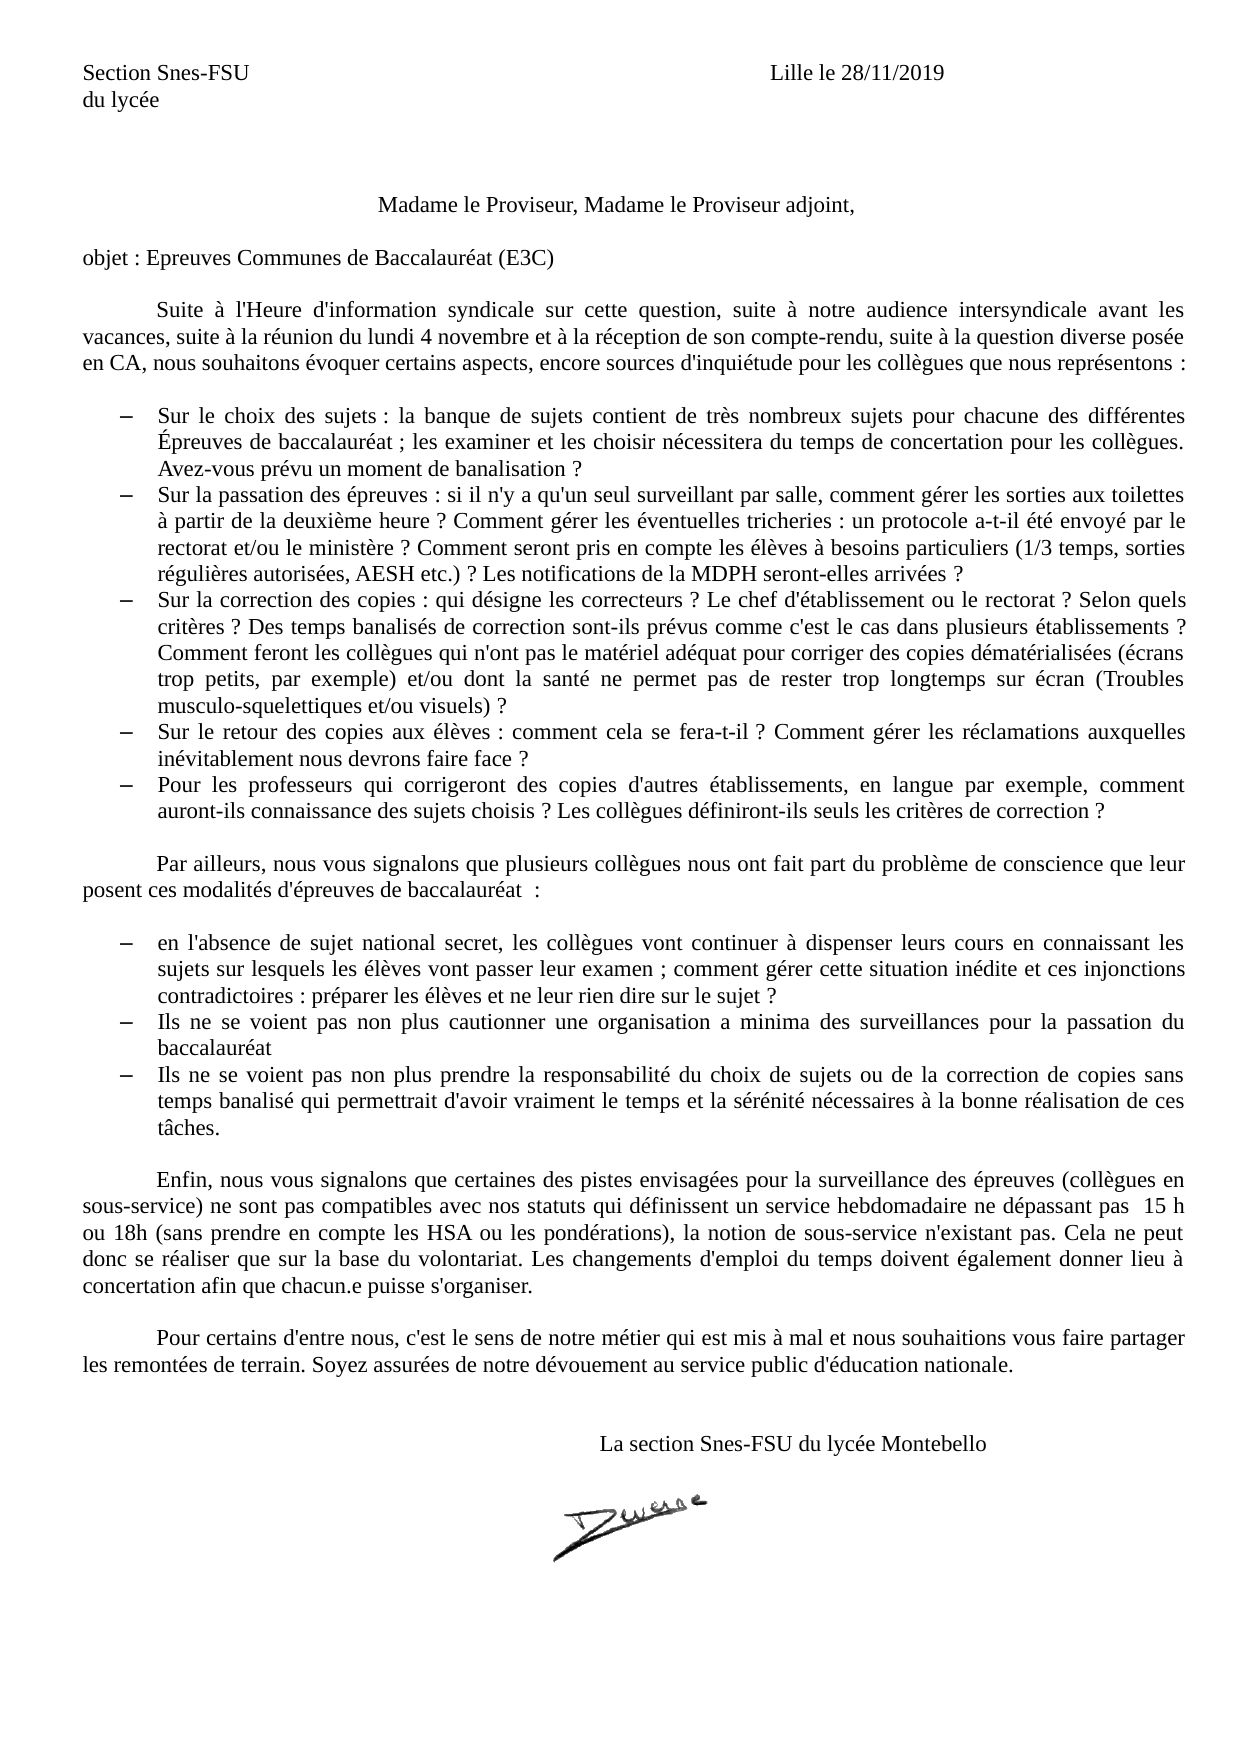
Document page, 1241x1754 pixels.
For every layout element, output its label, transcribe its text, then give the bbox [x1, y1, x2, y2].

list Ils ne se voient pas non plus prendre la responsabilité du choix de sujets ou de la correction de copies sans temps banalisé qui permettrait d'avoir vraiment le temps et la sérénité nécessaires à la bonne réalisation de ces tâches. [120, 1061, 1186, 1140]
text Suite à l'Heure d'information syndicale sur cette question, suite à notre audience intersyndicale avant les vacances, suite à la réunion du lundi 4 novembre et à la réception de son compte-rendu, suite à la question diverse posée en CA, nous souhaitons évoquer certains aspects, encore sources d'inquiétude pour les collègues que nous représentons : [82, 297, 1186, 376]
text Enfin, nous vous signalons que certaines des pistes envisagées pour la surveillance des épreuves (collègues en sous-service) ne sont pas compatibles avec nos statuts qui définissent un service hebdomadaire ne dépassant pas 15 h ou 18h (sans prendre en compte les HSA ou les pondérations), la notion de sous-service n'existant pas. Cela ne peut donc se réaliser que sur la base du volontariat. Les changements d'emploi du temps doivent également donner lieu à concertation afin que chacun.e puisse s'organiser. [82, 1166, 1186, 1298]
list Sur le choix des sujets : la banque de sujets contient de très nombreux sujets pour chacune des différentes Épreuves de baccalauréat ; les examiner et les choisir nécessitera du temps de concertation pour les collègues. Avez-vous prévu un moment de banalisation ? [120, 402, 1186, 481]
list Pour les professeurs qui corrigeront des copies d'autres établissements, en langue par exemple, comment auront-ils connaissance des sujets choisis ? Les collègues définiront-ils seuls les critères de correction ? [120, 771, 1186, 824]
text Pour certains d'entre nous, c'est le sens de notre métier qui est mis à mal et nous souhaitions vous faire partager les remontées de terrain. Soyez assurées de notre dévouement au service public d'éducation nationale. [82, 1324, 1186, 1377]
picture [543, 1482, 726, 1568]
text objet : Epreuves Communes de Baccalauréat (E3C) [82, 244, 1186, 270]
list Ils ne se voient pas non plus cautionner une organisation a minima des surveillances pour la passation du baccalauréat [120, 1008, 1186, 1061]
text Par ailleurs, nous vous signalons que plusieurs collègues nous ont fait part du problème de conscience que leur posent ces modalités d'épreuves de baccalauréat : [82, 850, 1186, 903]
text Section Snes-FSU Lille le 28/11/2019 [82, 59, 1186, 86]
list en l'absence de sujet national secret, les collègues vont continuer à dispenser leurs cours en connaissant les sujets sur lesquels les élèves vont passer leur examen ; comment gérer cette situation inédite et ces injonctions contradictoires : préparer les élèves et ne leur rien dire sur le sujet ? [120, 929, 1186, 1008]
text Madame le Proviseur, Madame le Proviseur adjoint, [82, 191, 1186, 217]
list Sur la passation des épreuves : si il n'y a qu'un seul surveillant par salle, comment gérer les sorties aux toilettes à partir de la deuxième heure ? Comment gérer les éventuelles tricheries : un protocole a-t-il été envoyé par le rectorat et/ou le ministère ? Comment seront pris en compte les élèves à besoins particuliers (1/3 temps, sorties régulières autorisées, AESH etc.) ? Les notifications de la MDPH seront-elles arrivées ? [120, 481, 1186, 586]
text du lycée [82, 86, 1186, 112]
list Sur la correction des copies : qui désigne les correcteurs ? Le chef d'établissement ou le rectorat ? Selon quels critères ? Des temps banalisés de correction sont-ils prévus comme c'est le cas dans plusieurs établissements ? Comment feront les collègues qui n'ont pas le matériel adéquat pour corriger des copies dématérialisées (écrans trop petits, par exemple) et/ou dont la santé ne permet pas de rester trop longtemps sur écran (Troubles musculo-squelettiques et/ou visuels) ? [120, 586, 1186, 718]
text La section Snes-FSU du lycée Montebello [82, 1430, 1186, 1456]
list Sur le retour des copies aux élèves : comment cela se fera-t-il ? Comment gérer les réclamations auxquelles inévitablement nous devrons faire face ? [120, 718, 1186, 771]
